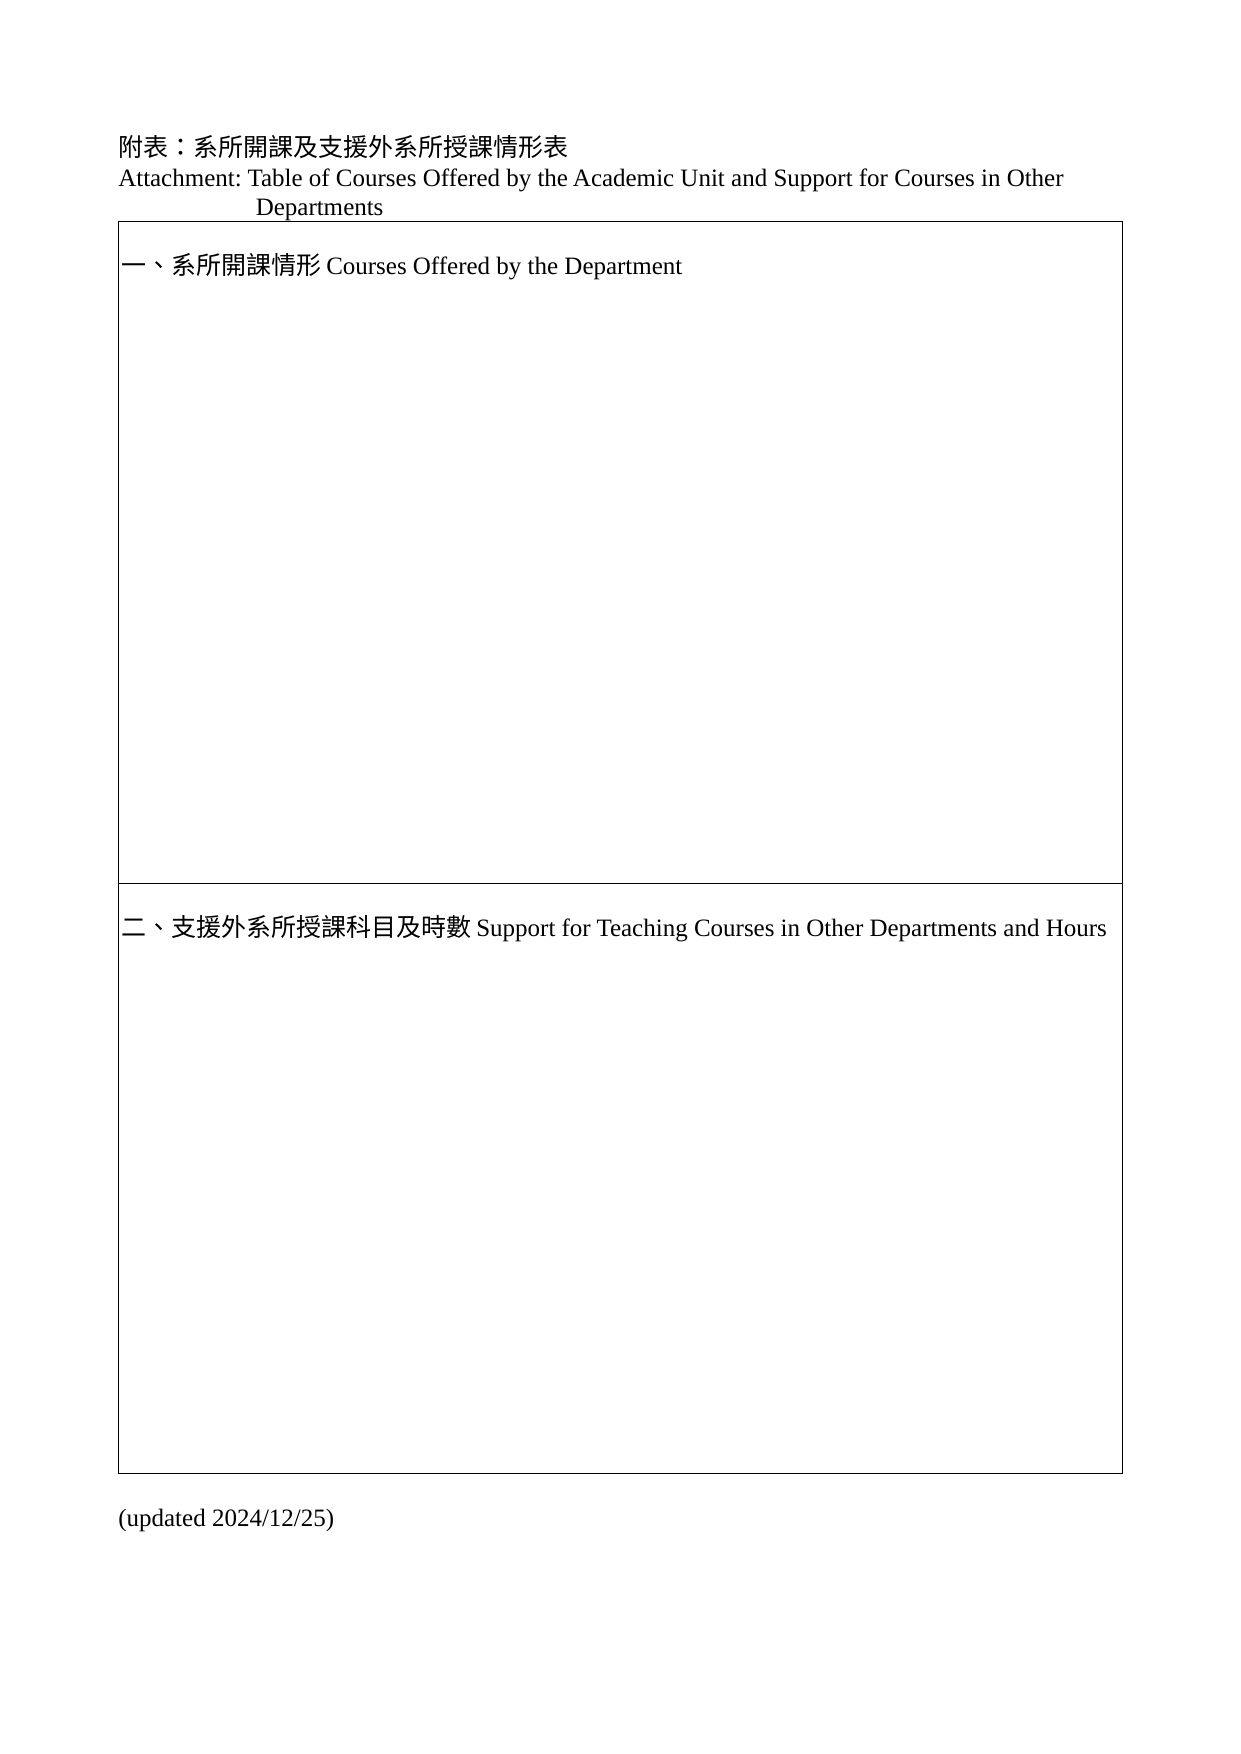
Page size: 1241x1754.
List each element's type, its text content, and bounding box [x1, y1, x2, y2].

table_header 一、系所開課情形Courses Offered by the Department [119, 222, 1122, 882]
text Attachment: Table of Courses Offered by the Academic Unit and Support for Courses in Other Departments [118, 163, 1122, 221]
text (updated 2024/12/25) [118, 1503, 1122, 1532]
text 附表：系所開課及支援外系所授課情形表 [118, 127, 1122, 163]
table_cell 二、支援外系所授課科目及時數Support for Teaching Courses in Other Departments and Hours [119, 884, 1122, 1473]
